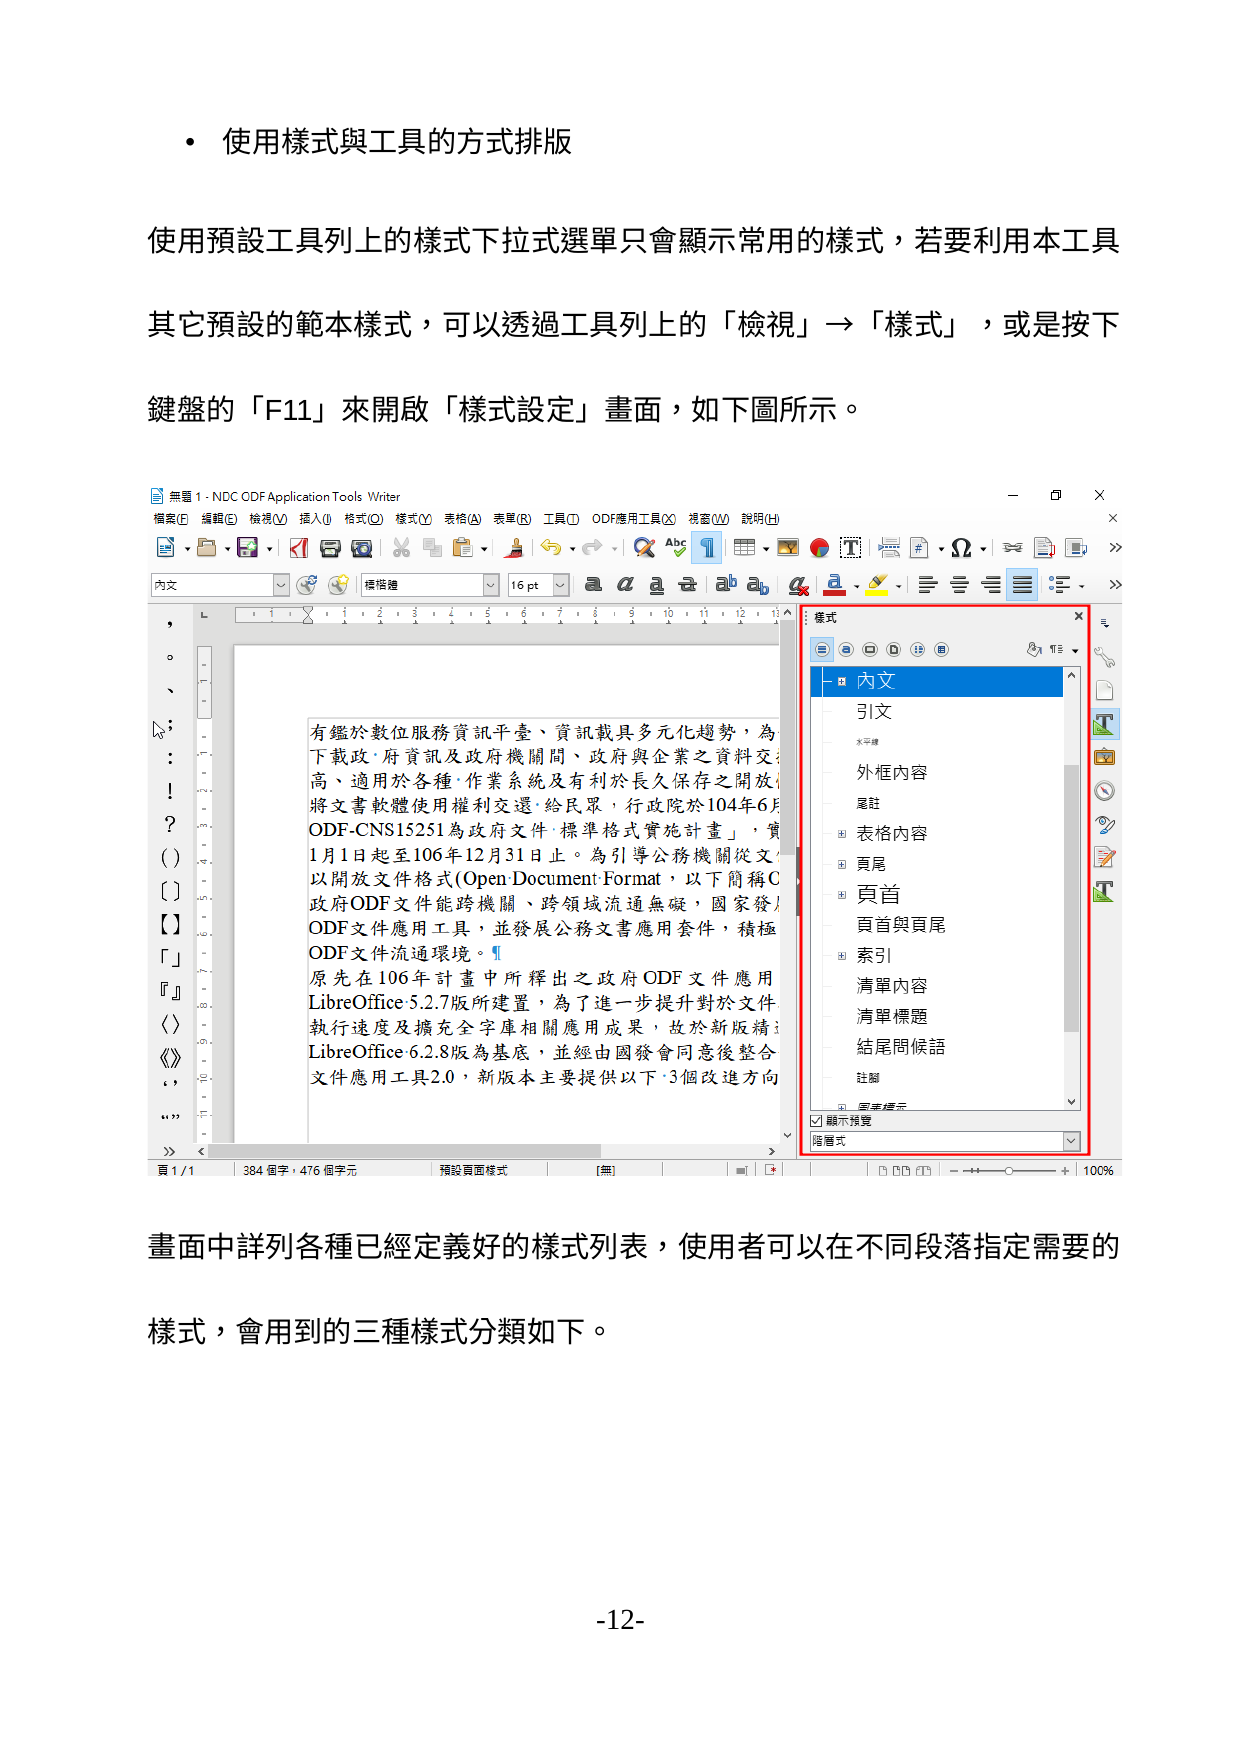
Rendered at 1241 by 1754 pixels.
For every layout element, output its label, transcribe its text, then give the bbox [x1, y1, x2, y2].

picture [147, 485, 1123, 1176]
list 使用樣式與工具的方式排版 [185, 118, 1122, 160]
text 使用預設工具列上的樣式下拉式選單只會顯示常用的樣式，若要利用本工具其它預設的範本樣式，可以透過工具列上的「檢視」→「樣式」，或是按下鍵盤的「F11」來開啟「樣式設定」畫面，如下圖所示。 [148, 217, 1122, 429]
text 畫面中詳列各種已經定義好的樣式列表，使用者可以在不同段落指定需要的樣式，會用到的三種樣式分類如下。 [148, 1224, 1122, 1351]
